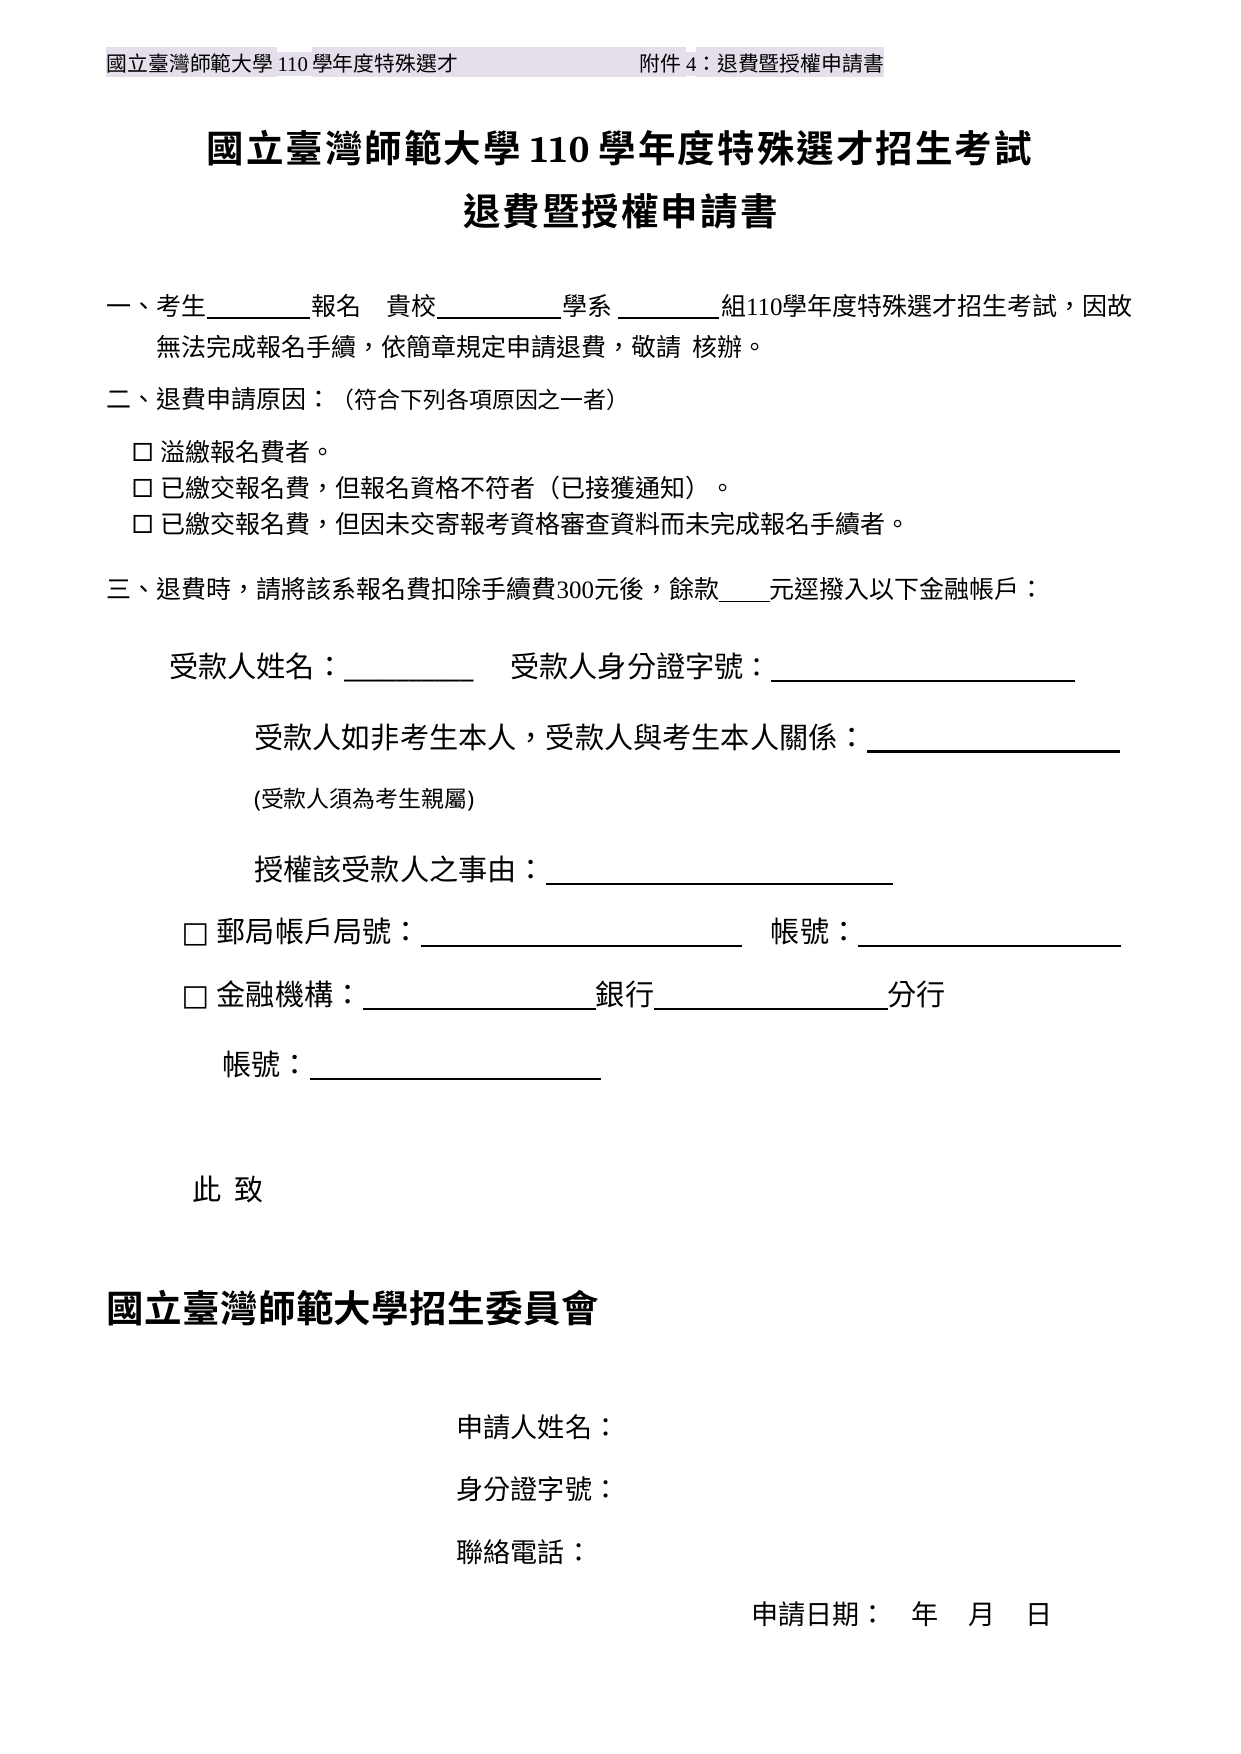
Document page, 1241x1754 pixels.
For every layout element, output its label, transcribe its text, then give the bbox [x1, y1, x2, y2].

text 申請人姓名： [456, 1384, 1134, 1446]
text  已繳交報名費，但報名資格不符者（已接獲通知）。 [106, 468, 1134, 504]
text 受款人姓名：__________ 受款人身分證字號： [169, 624, 1134, 686]
text 身分證字號： [456, 1446, 1134, 1509]
text 授權該受款人之事由： [254, 826, 1134, 889]
text 三、退費時，請將該系報名費扣除手續費300元後，餘款 元逕撥入以下金融帳戶： [106, 569, 1134, 606]
text 聯絡電話： [456, 1509, 1134, 1571]
text 帳號： [169, 1021, 1134, 1084]
text 受款人如非考生本人，受款人與考生本人關係： (受款人須為考生親屬) [254, 694, 1134, 819]
text 此 致 [106, 1146, 1134, 1209]
text □ 金融機構： 銀行 分行 [181, 951, 1134, 1014]
text 二、退費申請原因：（符合下列各項原因之一者） [106, 380, 1134, 416]
text 國立臺灣師範大學招生委員會 [106, 1265, 1134, 1327]
subtitle 國立臺灣師範大學110學年度特殊選才招生考試 退費暨授權申請書 [106, 105, 1134, 230]
text  已繳交報名費，但因未交寄報考資格審查資料而未完成報名手續者。 [106, 504, 1134, 541]
text  溢繳報名費者。 [106, 432, 1134, 468]
text □ 郵局帳戶局號： 帳號： [181, 889, 1134, 951]
text 申請日期： 年 月 日 [456, 1571, 1053, 1634]
text 一、考生 報名 貴校 學系 組110學年度特殊選才招生考試，因故無法完成報名手續，依簡章規定申請退費，敬請 核辦。 [106, 286, 1134, 364]
